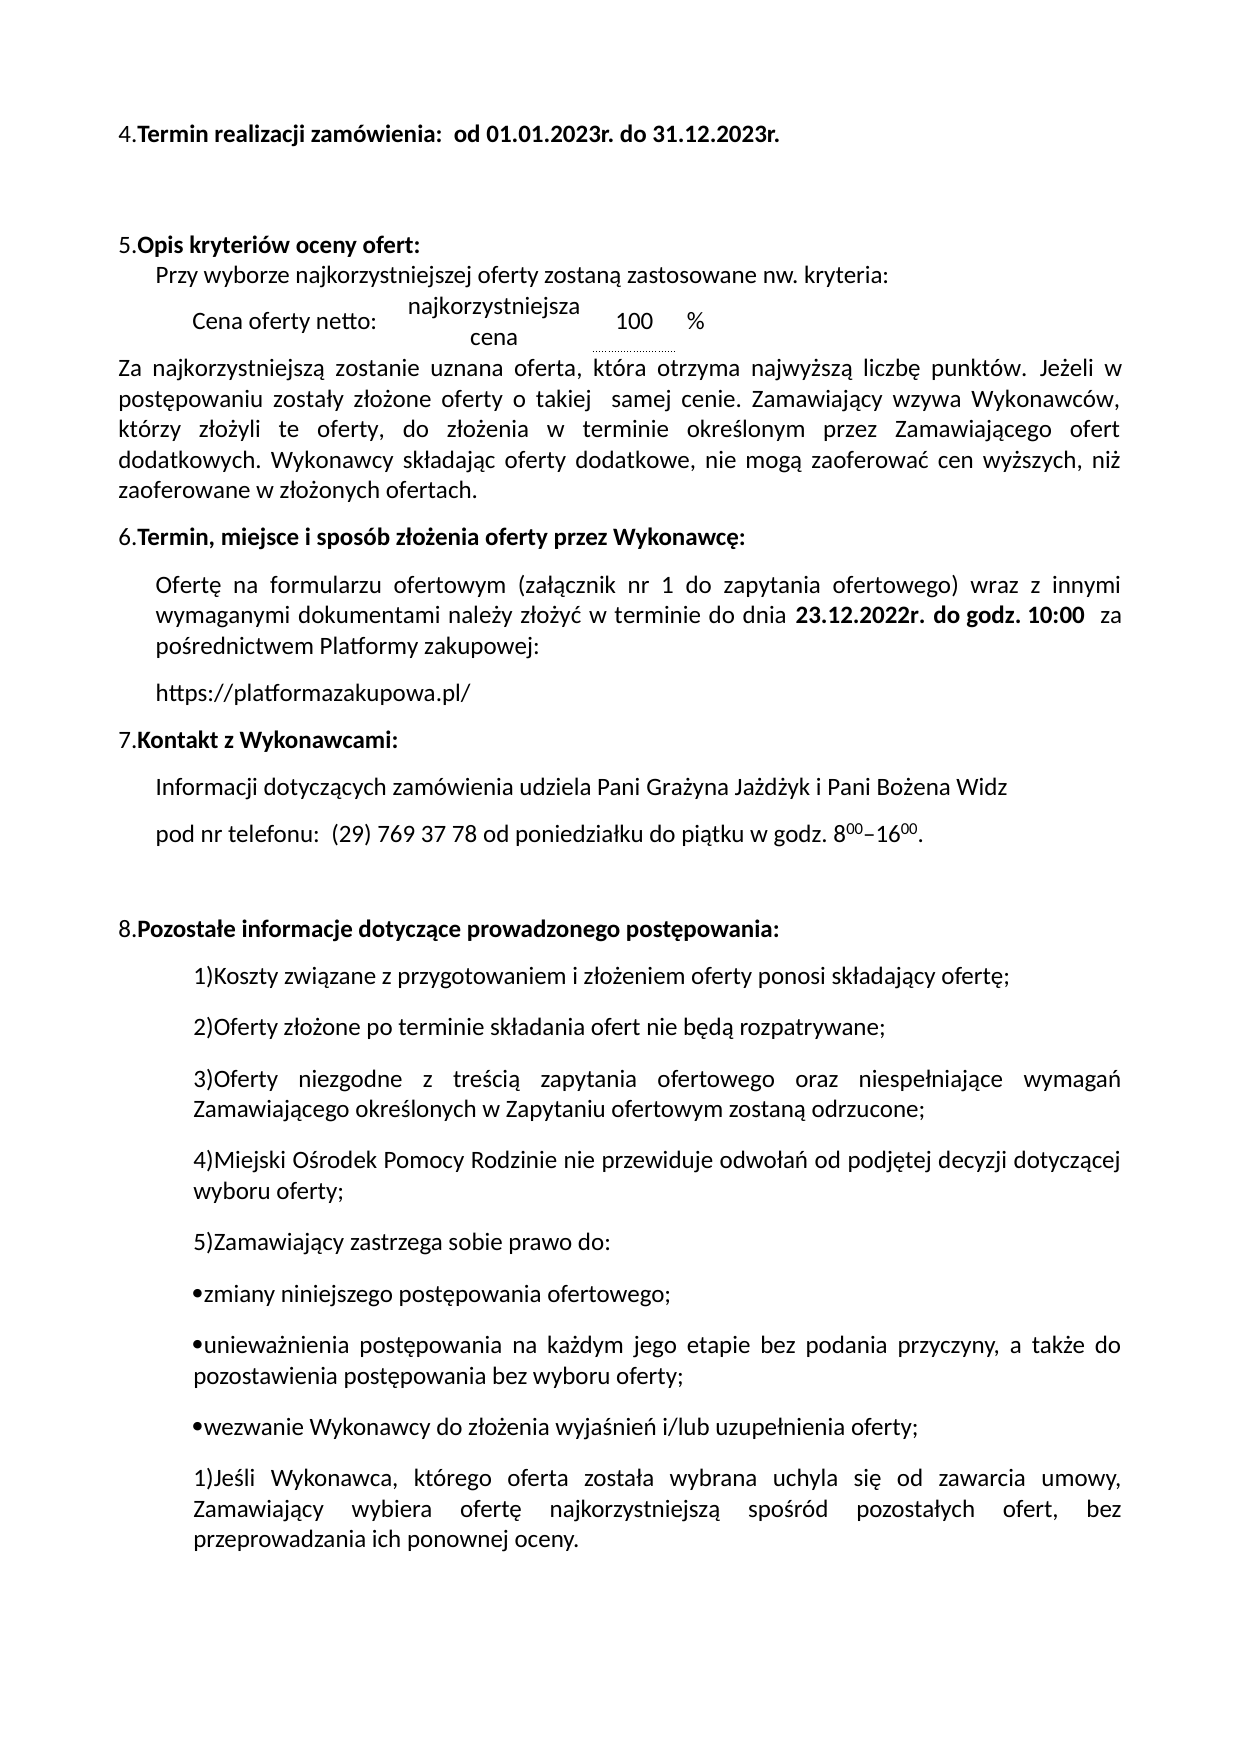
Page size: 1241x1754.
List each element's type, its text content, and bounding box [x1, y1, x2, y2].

list Jeśli Wykonawca, którego oferta została wybrana uchyla się od zawarcia umowy, Zamawiający wybiera ofertę najkorzystniejszą spośród pozostałych ofert, bez przeprowadzania ich ponownej oceny. [193, 1462, 1122, 1554]
list Miejski Ośrodek Pomocy Rodzinie nie przewiduje odwołań od podjętej decyzji dotyczącej wyboru oferty; [193, 1145, 1122, 1206]
list Koszty związane z przygotowaniem i złożeniem oferty ponosi składający ofertę; [193, 960, 1122, 991]
list Pozostałe informacje dotyczące prowadzonego postępowania: [118, 913, 1122, 943]
table_header najkorzystniejsza cena [395, 290, 593, 351]
text https://platformazakupowa.pl/ [155, 677, 1122, 707]
table_header 100 [593, 290, 675, 351]
list Kontakt z Wykonawcami: [118, 724, 1122, 755]
table_header Cena oferty netto: [174, 290, 395, 351]
list pod nr telefonu: (29) 769 37 78 od poniedziałku do piątku w godz. 800–1600. [155, 818, 1122, 849]
list Termin, miejsce i sposób złożenia oferty przez Wykonawcę: [118, 522, 1122, 552]
list Termin realizacji zamówienia: od 01.01.2023r. do 31.12.2023r. [118, 118, 1122, 149]
text Ofertę na formularzu ofertowym (załącznik nr 1 do zapytania ofertowego) wraz z innymi wymaganymi dokumentami należy złożyć w terminie do dnia 23.12.2022r. do godz. 10:00 za pośrednictwem Platformy zakupowej: [155, 569, 1122, 660]
list Przy wyborze najkorzystniejszej oferty zostaną zastosowane nw. kryteria: [155, 260, 1122, 290]
list Opis kryteriów oceny ofert: [118, 229, 1122, 260]
list zmiany niniejszego postępowania ofertowego; [193, 1278, 1122, 1308]
list Oferty niezgodne z treścią zapytania ofertowego oraz niespełniające wymagań Zamawiającego określonych w Zapytaniu ofertowym zostaną odrzucone; [193, 1063, 1122, 1124]
list Zamawiający zastrzega sobie prawo do: [193, 1227, 1122, 1257]
table_header % [675, 290, 711, 351]
list unieważnienia postępowania na każdym jego etapie bez podania przyczyny, a także do pozostawienia postępowania bez wyboru oferty; [193, 1329, 1122, 1390]
list wezwanie Wykonawcy do złożenia wyjaśnień i/lub uzupełnienia oferty; [193, 1411, 1122, 1442]
list Oferty złożone po terminie składania ofert nie będą rozpatrywane; [193, 1011, 1122, 1042]
list Informacji dotyczących zamówienia udziela Pani Grażyna Jażdżyk i Pani Bożena Widz [155, 771, 1122, 802]
text Za najkorzystniejszą zostanie uznana oferta, która otrzyma najwyższą liczbę punktów. Jeżeli w postępowaniu zostały złożone oferty o takiej samej cenie. Zamawiający wzywa Wykonawców, którzy złożyli te oferty, do złożenia w terminie określonym przez Zamawiającego ofert dodatkowych. Wykonawcy składając oferty dodatkowe, nie mogą zaoferować cen wyższych, niż zaoferowane w złożonych ofertach. [118, 352, 1122, 505]
